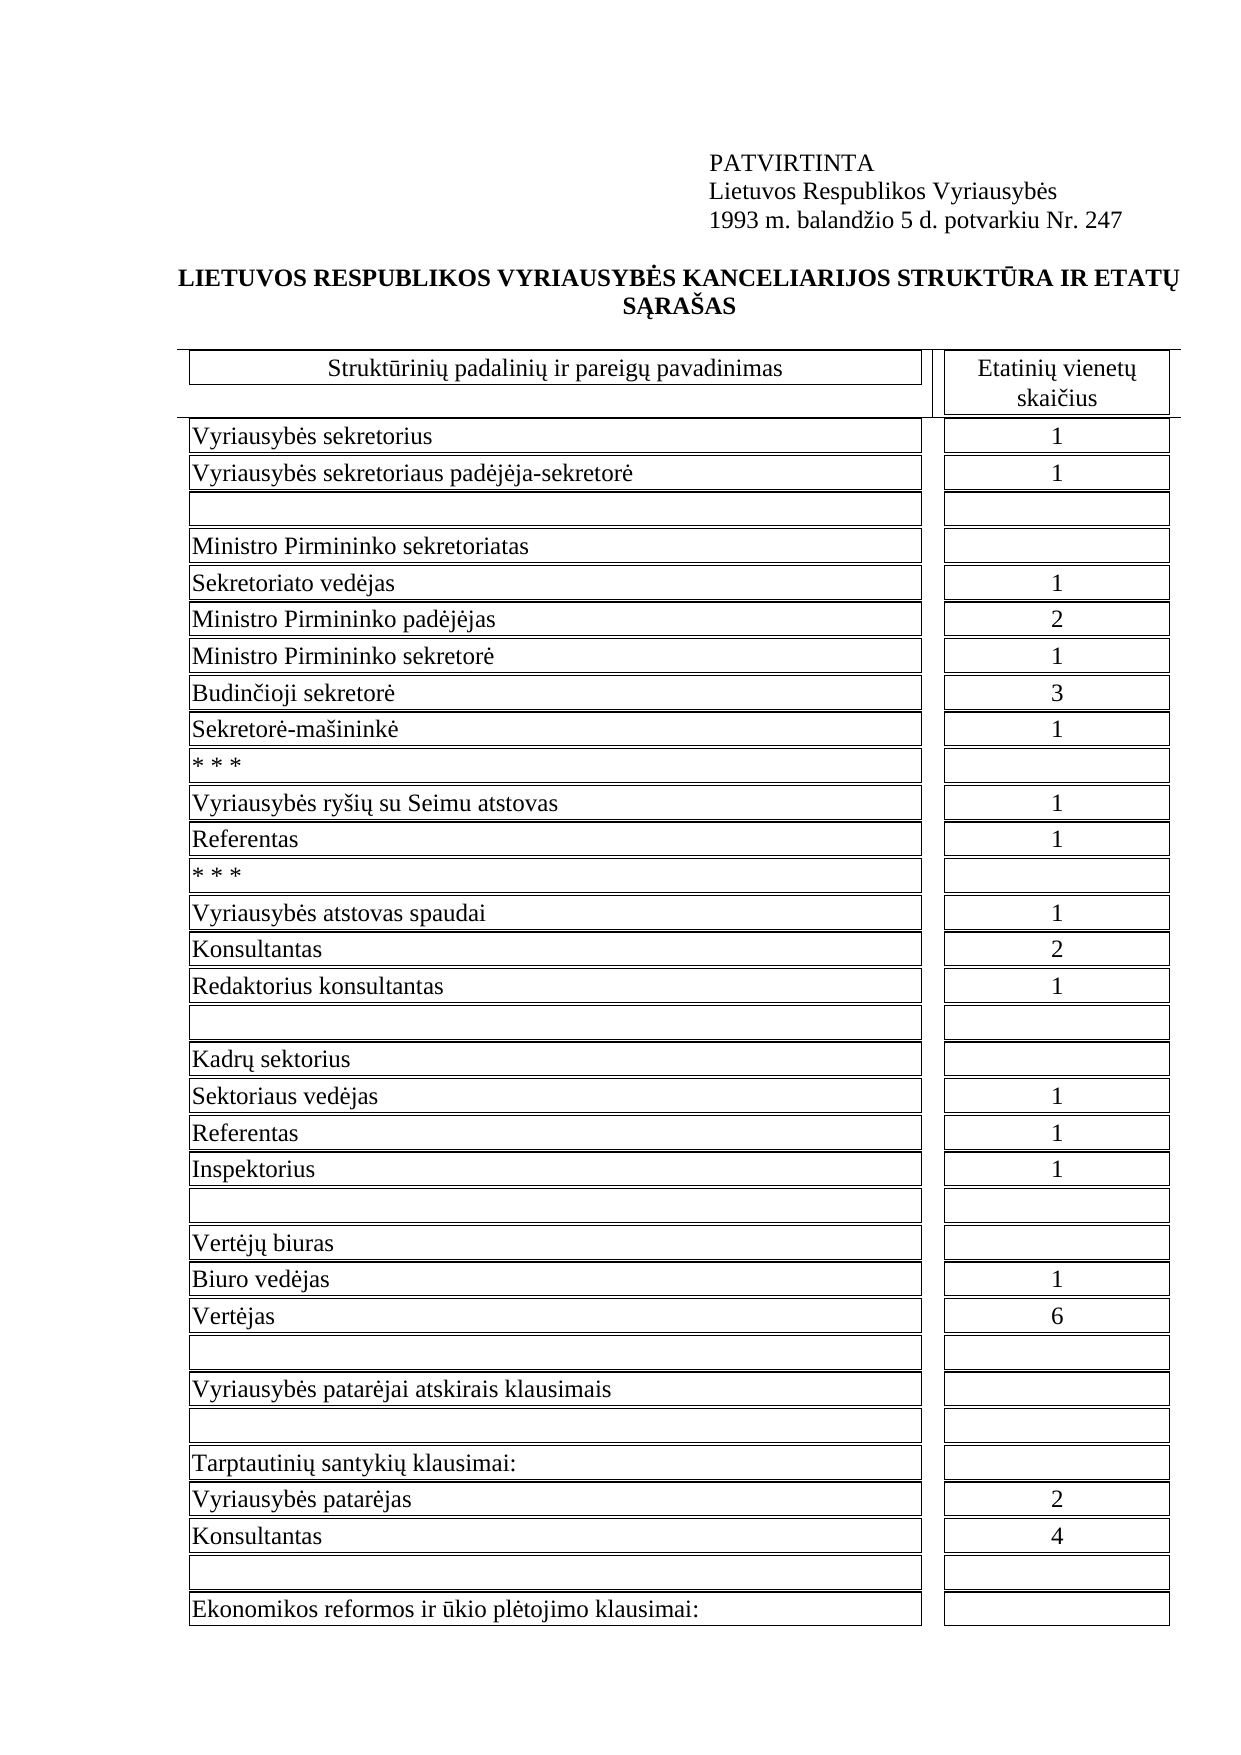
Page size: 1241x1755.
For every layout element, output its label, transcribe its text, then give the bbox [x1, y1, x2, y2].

table_cell 1 [933, 455, 1181, 491]
table_cell 1 [933, 711, 1181, 748]
table_cell Vyriausybės atstovas spaudai [177, 895, 933, 931]
table_cell Ministro Pirmininko sekretorė [177, 638, 933, 675]
table_cell [190, 1336, 921, 1369]
table_cell 1 [933, 1151, 1181, 1188]
table_cell [177, 1188, 933, 1225]
table_cell 1 [933, 821, 1181, 858]
table_cell [933, 1408, 1181, 1445]
table_cell Vertėjas [177, 1298, 933, 1335]
text PATVIRTINTA [402, 148, 1181, 176]
table_cell Ministro Pirmininko padėjėjas [177, 601, 933, 638]
table_cell Kadrų sektorius [177, 1041, 933, 1078]
table_cell [933, 1445, 1181, 1481]
table_cell [945, 1006, 1169, 1039]
table_cell * * * [177, 858, 933, 895]
table_cell Vyriausybės patarėjas [177, 1481, 933, 1518]
table_cell [945, 859, 1169, 892]
table_cell 3 [933, 675, 1181, 711]
table_cell [933, 748, 1181, 785]
table_cell Vyriausybės ryšių su Seimu atstovas [177, 785, 933, 821]
table_cell [945, 493, 1169, 525]
table_cell [945, 749, 1169, 782]
table_cell 2 [933, 931, 1181, 968]
table_cell 2 [933, 601, 1181, 638]
table_cell [177, 491, 933, 528]
table_cell [945, 1446, 1169, 1479]
table_cell Vyriausybės sekretorius [177, 418, 933, 455]
table_cell [945, 1373, 1169, 1405]
table_cell 1 [933, 1078, 1181, 1115]
table_cell Ministro Pirmininko sekretoriatas [177, 528, 933, 565]
table_cell [177, 1005, 933, 1041]
table_cell 1 [933, 785, 1181, 821]
table_cell 6 [933, 1298, 1181, 1335]
table_cell 1 [933, 418, 1181, 455]
table_header Struktūrinių padalinių ir pareigų pavadinimas [177, 350, 932, 417]
table_cell Konsultantas [177, 931, 933, 968]
table_cell 1 [933, 565, 1181, 601]
table_cell Inspektorius [177, 1151, 933, 1188]
table_cell Biuro vedėjas [177, 1261, 933, 1298]
text 1993 m. balandžio 5 d. potvarkiu Nr. 247 [177, 205, 1181, 234]
table_cell [945, 1226, 1169, 1259]
table_cell [933, 858, 1181, 895]
table_cell [177, 1335, 933, 1371]
table_cell 1 [933, 968, 1181, 1005]
table_cell [190, 1556, 921, 1589]
table_cell Vertėjų biuras [177, 1225, 933, 1261]
table_cell [945, 1409, 1169, 1442]
table_header Etatinių vienetų skaičius [933, 350, 1181, 417]
table_cell Sekretorė-mašininkė [177, 711, 933, 748]
table_cell Konsultantas [177, 1518, 933, 1555]
table_cell 1 [933, 1261, 1181, 1298]
table_cell [933, 1225, 1181, 1261]
table_cell Sekretoriato vedėjas [177, 565, 933, 601]
table_cell [933, 1591, 1181, 1628]
table_cell [945, 1189, 1169, 1222]
table_cell [190, 1409, 921, 1442]
table_cell 2 [933, 1481, 1181, 1518]
table_cell [933, 1371, 1181, 1408]
table_cell Budinčioji sekretorė [177, 675, 933, 711]
table_cell [933, 1555, 1181, 1591]
table_cell Vyriausybės patarėjai atskirais klausimais [177, 1371, 933, 1408]
text LIETUVOS RESPUBLIKOS VYRIAUSYBĖS KANCELIARIJOS STRUKTŪRA IR ETATŲ SĄRAŠAS [177, 263, 1181, 320]
table_cell [933, 1188, 1181, 1225]
table_cell [190, 493, 921, 525]
table_cell Sektoriaus vedėjas [177, 1078, 933, 1115]
table_cell [945, 1336, 1169, 1369]
table_cell [933, 1335, 1181, 1371]
table_cell [190, 1006, 921, 1039]
table_cell [945, 1593, 1169, 1625]
table_cell Redaktorius konsultantas [177, 968, 933, 1005]
table_cell Referentas [177, 1115, 933, 1151]
table_cell [177, 1408, 933, 1445]
text Lietuvos Respublikos Vyriausybės [177, 176, 1181, 205]
table_cell [933, 1005, 1181, 1041]
table_cell [933, 528, 1181, 565]
table_cell Referentas [177, 821, 933, 858]
table_cell [933, 491, 1181, 528]
table_cell 1 [933, 638, 1181, 675]
table_cell * * * [177, 748, 933, 785]
table_cell [190, 1189, 921, 1222]
table_cell [177, 1555, 933, 1591]
table_cell 4 [933, 1518, 1181, 1555]
table_cell Tarptautinių santykių klausimai: [177, 1445, 933, 1481]
table_cell 1 [933, 1115, 1181, 1151]
table_cell Ekonomikos reformos ir ūkio plėtojimo klausimai: [177, 1591, 933, 1628]
table_cell [933, 1041, 1181, 1078]
table_cell [945, 529, 1169, 562]
table_cell [945, 1043, 1169, 1075]
table_cell 1 [933, 895, 1181, 931]
table_cell Vyriausybės sekretoriaus padėjėja-sekretorė [177, 455, 933, 491]
table_cell [945, 1556, 1169, 1589]
